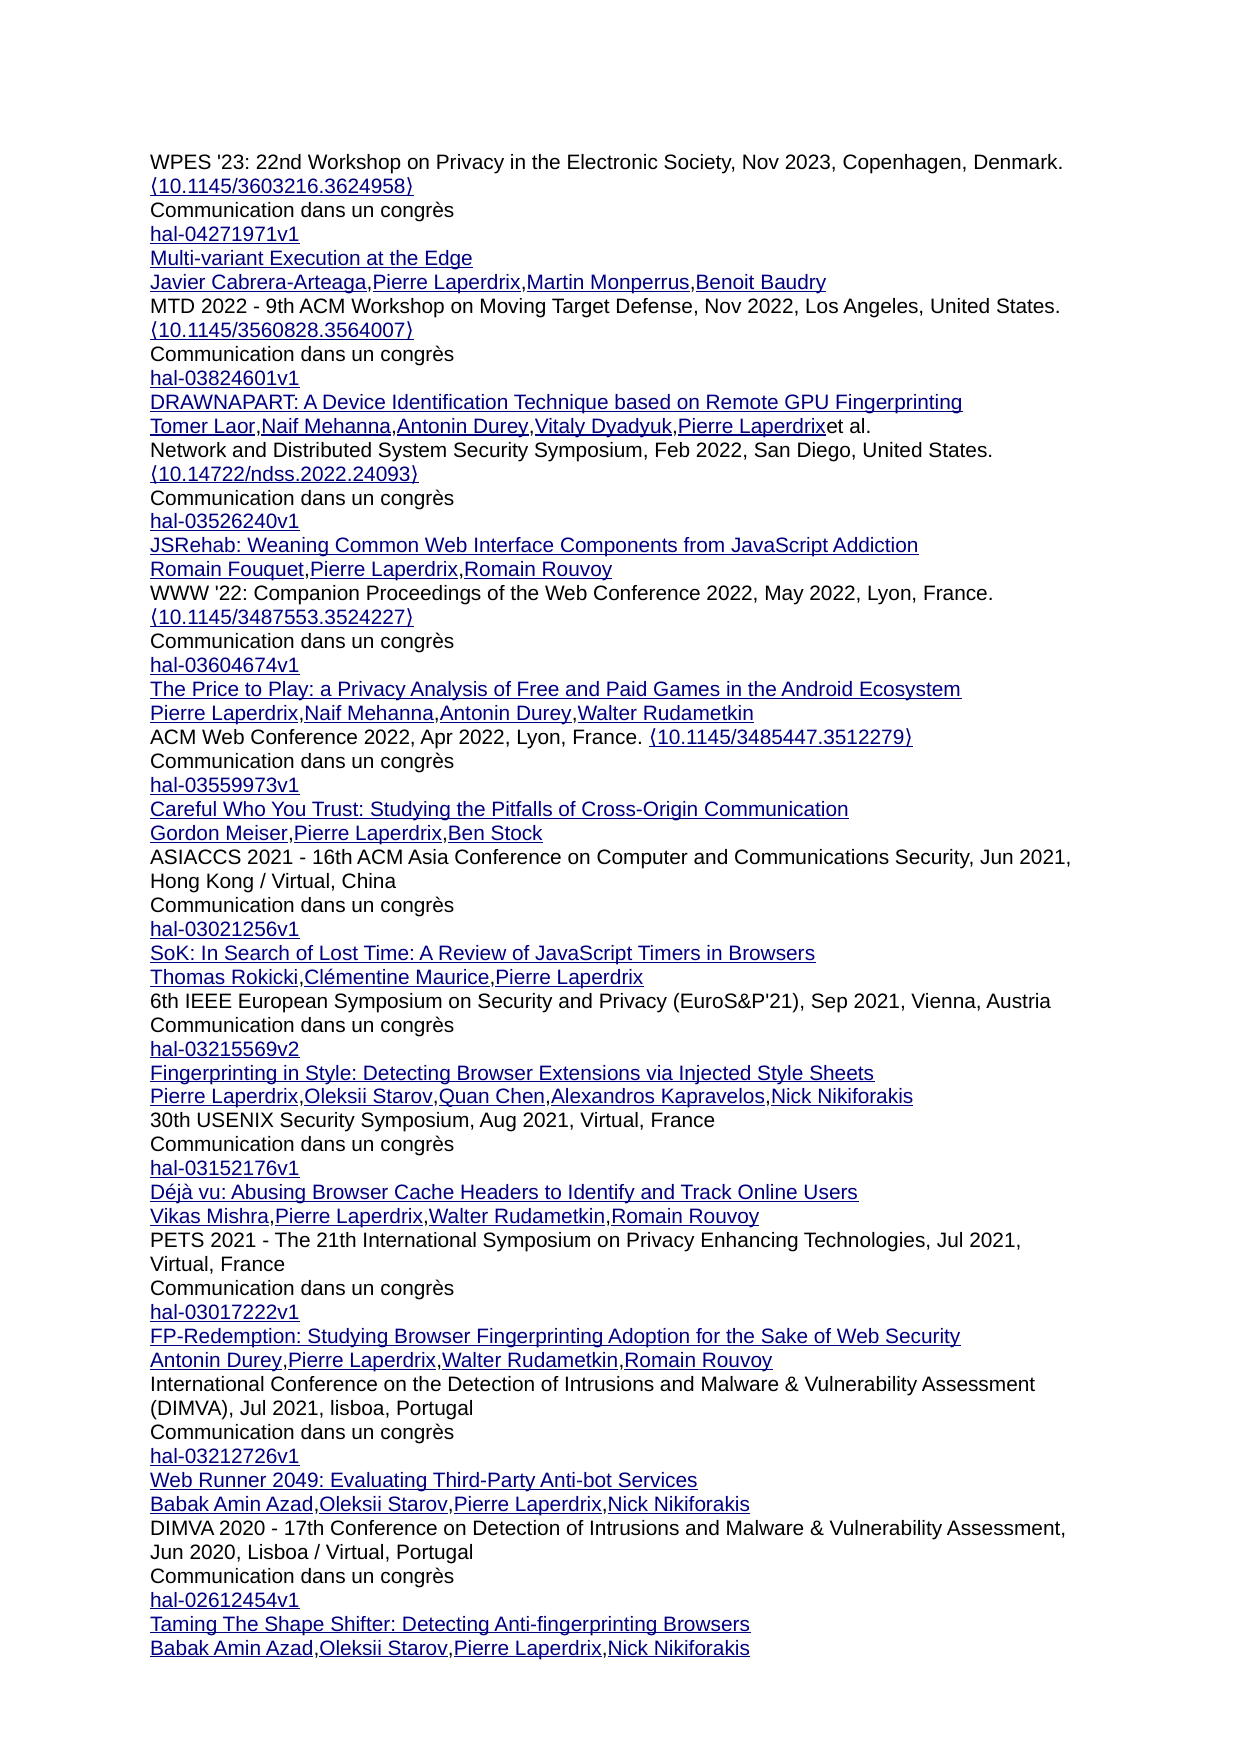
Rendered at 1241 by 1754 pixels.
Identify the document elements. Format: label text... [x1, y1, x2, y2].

table_cell Taming The Shape Shifter: Detecting Anti-fingerprinting Browsers Babak Amin Azad,Oleksii Starov,Pierre Laperdrix,Nick Nikiforakis [150, 1611, 1090, 1659]
table_cell Careful Who You Trust: Studying the Pitfalls of Cross-Origin Communication Gordon Meiser,Pierre Laperdrix,Ben Stock ASIACCS 2021 - 16th ACM Asia Conference on Computer and Communications Security, Jun 2021, Hong Kong / Virtual, China Communication dans un congrès hal-03021256v1 [150, 797, 1090, 941]
table_cell Web Runner 2049: Evaluating Third-Party Anti-bot Services Babak Amin Azad,Oleksii Starov,Pierre Laperdrix,Nick Nikiforakis DIMVA 2020 - 17th Conference on Detection of Intrusions and Malware & Vulnerability Assessment, Jun 2020, Lisboa / Virtual, Portugal Communication dans un congrès hal-02612454v1 [150, 1468, 1090, 1611]
table_cell SoK: In Search of Lost Time: A Review of JavaScript Timers in Browsers Thomas Rokicki,Clémentine Maurice,Pierre Laperdrix 6th IEEE European Symposium on Security and Privacy (EuroS&P'21), Sep 2021, Vienna, Austria Communication dans un congrès hal-03215569v2 [150, 941, 1090, 1060]
table_cell DRAWNAPART: A Device Identification Technique based on Remote GPU Fingerprinting Tomer Laor,Naif Mehanna,Antonin Durey,Vitaly Dyadyuk,Pierre Laperdrixet al. Network and Distributed System Security Symposium, Feb 2022, San Diego, United States. ⟨10.14722/ndss.2022.24093⟩ Communication dans un congrès hal-03526240v1 [150, 390, 1090, 533]
table_cell The Price to Play: a Privacy Analysis of Free and Paid Games in the Android Ecosystem Pierre Laperdrix,Naif Mehanna,Antonin Durey,Walter Rudametkin ACM Web Conference 2022, Apr 2022, Lyon, France. ⟨10.1145/3485447.3512279⟩ Communication dans un congrès hal-03559973v1 [150, 677, 1090, 797]
table_cell Fingerprinting in Style: Detecting Browser Extensions via Injected Style Sheets Pierre Laperdrix,Oleksii Starov,Quan Chen,Alexandros Kapravelos,Nick Nikiforakis 30th USENIX Security Symposium, Aug 2021, Virtual, France Communication dans un congrès hal-03152176v1 [150, 1060, 1090, 1180]
table_cell Multi-variant Execution at the Edge Javier Cabrera-Arteaga,Pierre Laperdrix,Martin Monperrus,Benoit Baudry MTD 2022 - 9th ACM Workshop on Moving Target Defense, Nov 2022, Los Angeles, United States. ⟨10.1145/3560828.3564007⟩ Communication dans un congrès hal-03824601v1 [150, 246, 1090, 389]
table_cell WPES '23: 22nd Workshop on Privacy in the Electronic Society, Nov 2023, Copenhagen, Denmark. ⟨10.1145/3603216.3624958⟩ Communication dans un congrès hal-04271971v1 [150, 150, 1090, 246]
table_cell Déjà vu: Abusing Browser Cache Headers to Identify and Track Online Users Vikas Mishra,Pierre Laperdrix,Walter Rudametkin,Romain Rouvoy PETS 2021 - The 21th International Symposium on Privacy Enhancing Technologies, Jul 2021, Virtual, France Communication dans un congrès hal-03017222v1 [150, 1180, 1090, 1324]
table_cell JSRehab: Weaning Common Web Interface Components from JavaScript Addiction Romain Fouquet,Pierre Laperdrix,Romain Rouvoy WWW '22: Companion Proceedings of the Web Conference 2022, May 2022, Lyon, France. ⟨10.1145/3487553.3524227⟩ Communication dans un congrès hal-03604674v1 [150, 533, 1090, 677]
table_cell FP-Redemption: Studying Browser Fingerprinting Adoption for the Sake of Web Security Antonin Durey,Pierre Laperdrix,Walter Rudametkin,Romain Rouvoy International Conference on the Detection of Intrusions and Malware & Vulnerability Assessment (DIMVA), Jul 2021, lisboa, Portugal Communication dans un congrès hal-03212726v1 [150, 1324, 1090, 1468]
